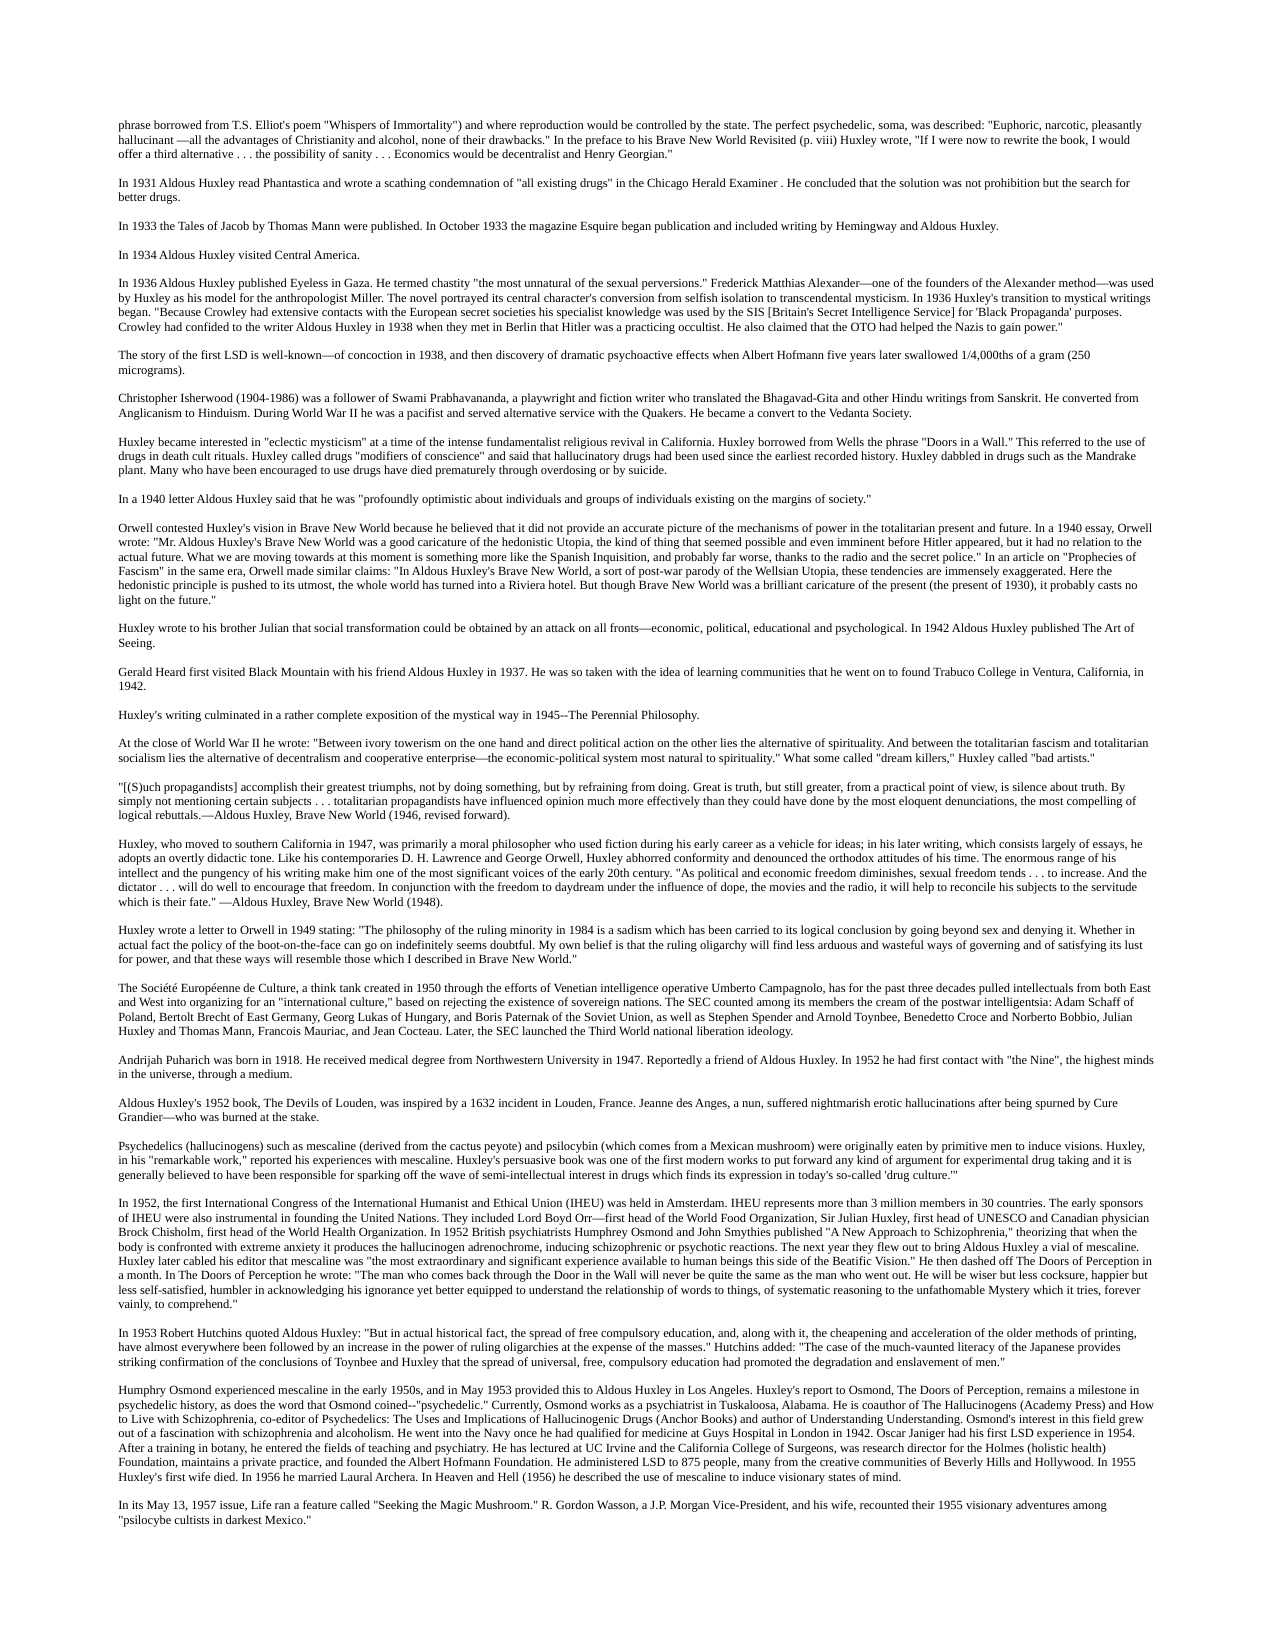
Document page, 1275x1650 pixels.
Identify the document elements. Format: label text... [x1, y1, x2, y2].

text Huxley wrote a letter to Orwell in 1949 stating: "The philosophy of the ruling minority in 1984 is a sadism which has been carried to its logical conclusion by going beyond sex and denying it. Whether in actual fact the policy of the boot-on-the-face can go on indefinitely seems doubtful. My own belief is that the ruling oligarchy will find less arduous and wasteful ways of governing and of satisfying its lust for power, and that these ways will resemble those which I described in Brave New World." [118, 923, 1157, 966]
text phrase borrowed from T.S. Elliot's poem "Whispers of Immortality") and where reproduction would be controlled by the state. The perfect psychedelic, soma, was described: "Euphoric, narcotic, pleasantly hallucinant —all the advantages of Christianity and alcohol, none of their drawbacks." In the preface to his Brave New World Revisited (p. viii) Huxley wrote, "If I were now to rewrite the book, I would offer a third alternative . . . the possibility of sanity . . . Economics would be decentralist and Henry Georgian." [118, 118, 1157, 161]
text Christopher Isherwood (1904-1986) was a follower of Swami Prabhavananda, a playwright and fiction writer who translated the Bhagavad-Gita and other Hindu writings from Sanskrit. He converted from Anglicanism to Hinduism. During World War II he was a pacifist and served alternative service with the Quakers. He became a convert to the Vedanta Society. [118, 391, 1157, 420]
text Andrijah Puharich was born in 1918. He received medical degree from Northwestern University in 1947. Reportedly a friend of Aldous Huxley. In 1952 he had first contact with "the Nine", the highest minds in the universe, through a medium. [118, 1052, 1157, 1081]
text Gerald Heard first visited Black Mountain with his friend Aldous Huxley in 1937. He was so taken with the idea of learning communities that he went on to found Trabuco College in Ventura, California, in 1942. [118, 664, 1157, 693]
text Aldous Huxley's 1952 book, The Devils of Louden, was inspired by a 1632 incident in Louden, France. Jeanne des Anges, a nun, suffered nightmarish erotic hallucinations after being spurned by Cure Grandier—who was burned at the stake. [118, 1096, 1157, 1124]
text Huxley's writing culminated in a rather complete exposition of the mystical way in 1945--The Perennial Philosophy. [118, 707, 1157, 722]
text In 1934 Aldous Huxley visited Central America. [118, 247, 1157, 262]
text Humphry Osmond experienced mescaline in the early 1950s, and in May 1953 provided this to Aldous Huxley in Los Angeles. Huxley's report to Osmond, The Doors of Perception, remains a milestone in psychedelic history, as does the word that Osmond coined--"psychedelic." Currently, Osmond works as a psychiatrist in Tuskaloosa, Alabama. He is coauthor of The Hallucinogens (Academy Press) and How to Live with Schizophrenia, co-editor of Psychedelics: The Uses and Implications of Hallucinogenic Drugs (Anchor Books) and author of Understanding Understanding. Osmond's interest in this field grew out of a fascination with schizophrenia and alcoholism. He went into the Navy once he had qualified for medicine at Guys Hospital in London in 1942. Oscar Janiger had his first LSD experience in 1954. After a training in botany, he entered the fields of teaching and psychiatry. He has lectured at UC Irvine and the California College of Surgeons, was research director for the Holmes (holistic health) Foundation, maintains a private practice, and founded the Albert Hofmann Foundation. He administered LSD to 875 people, many from the creative communities of Beverly Hills and Hollywood. In 1955 Huxley's first wife died. In 1956 he married Laural Archera. In Heaven and Hell (1956) he described the use of mescaline to induce visionary states of mind. [118, 1383, 1157, 1484]
text The story of the first LSD is well-known—of concoction in 1938, and then discovery of dramatic psychoactive effects when Albert Hofmann five years later swallowed 1/4,000ths of a gram (250 micrograms). [118, 348, 1157, 377]
text In its May 13, 1957 issue, Life ran a feature called "Seeking the Magic Mushroom." R. Gordon Wasson, a J.P. Morgan Vice-President, and his wife, recounted their 1955 visionary adventures among "psilocybe cultists in darkest Mexico." [118, 1498, 1157, 1527]
text Huxley became interested in "eclectic mysticism" at a time of the intense fundamentalist religious revival in California. Huxley borrowed from Wells the phrase "Doors in a Wall." This referred to the use of drugs in death cult rituals. Huxley called drugs "modifiers of conscience" and said that hallucinatory drugs had been used since the earliest recorded history. Huxley dabbled in drugs such as the Mandrake plant. Many who have been encouraged to use drugs have died prematurely through overdosing or by suicide. [118, 434, 1157, 477]
text Huxley, who moved to southern California in 1947, was primarily a moral philosopher who used fiction during his early career as a vehicle for ideas; in his later writing, which consists largely of essays, he adopts an overtly didactic tone. Like his contemporaries D. H. Lawrence and George Orwell, Huxley abhorred conformity and denounced the orthodox attitudes of his time. The enormous range of his intellect and the pungency of his writing make him one of the most significant voices of the early 20th century. "As political and economic freedom diminishes, sexual freedom tends . . . to increase. And the dictator . . . will do well to encourage that freedom. In conjunction with the freedom to daydream under the influence of dope, the movies and the radio, it will help to reconcile his subjects to the servitude which is their fate." —Aldous Huxley, Brave New World (1948). [118, 837, 1157, 909]
text At the close of World War II he wrote: "Between ivory towerism on the one hand and direct political action on the other lies the alternative of spirituality. And between the totalitarian fascism and totalitarian socialism lies the alternative of decentralism and cooperative enterprise—the economic-political system most natural to spirituality." What some called "dream killers," Huxley called "bad artists." [118, 736, 1157, 765]
text In 1931 Aldous Huxley read Phantastica and wrote a scathing condemnation of "all existing drugs" in the Chicago Herald Examiner . He concluded that the solution was not prohibition but the search for better drugs. [118, 176, 1157, 204]
text The Société Européenne de Culture, a think tank created in 1950 through the efforts of Venetian intelligence operative Umberto Campagnolo, has for the past three decades pulled intellectuals from both East and West into organizing for an "international culture," based on rejecting the existence of sovereign nations. The SEC counted among its members the cream of the postwar intelligentsia: Adam Schaff of Poland, Bertolt Brecht of East Germany, Georg Lukas of Hungary, and Boris Paternak of the Soviet Union, as well as Stephen Spender and Arnold Toynbee, Benedetto Croce and Norberto Bobbio, Julian Huxley and Thomas Mann, Francois Mauriac, and Jean Cocteau. Later, the SEC launched the Third World national liberation ideology. [118, 981, 1157, 1038]
text Orwell contested Huxley's vision in Brave New World because he believed that it did not provide an accurate picture of the mechanisms of power in the totalitarian present and future. In a 1940 essay, Orwell wrote: "Mr. Aldous Huxley's Brave New World was a good caricature of the hedonistic Utopia, the kind of thing that seemed possible and even imminent before Hitler appeared, but it had no relation to the actual future. What we are moving towards at this moment is something more like the Spanish Inquisition, and probably far worse, thanks to the radio and the secret police." In an article on "Prophecies of Fascism" in the same era, Orwell made similar claims: "In Aldous Huxley's Brave New World, a sort of post-war parody of the Wellsian Utopia, these tendencies are immensely exaggerated. Here the hedonistic principle is pushed to its utmost, the whole world has turned into a Riviera hotel. But though Brave New World was a brilliant caricature of the present (the present of 1930), it probably casts no light on the future." [118, 521, 1157, 607]
text In 1936 Aldous Huxley published Eyeless in Gaza. He termed chastity "the most unnatural of the sexual perversions." Frederick Matthias Alexander—one of the founders of the Alexander method—was used by Huxley as his model for the anthropologist Miller. The novel portrayed its central character's conversion from selfish isolation to transcendental mysticism. In 1936 Huxley's transition to mystical writings began. "Because Crowley had extensive contacts with the European secret societies his specialist knowledge was used by the SIS [Britain's Secret Intelligence Service] for 'Black Propaganda' purposes. Crowley had confided to the writer Aldous Huxley in 1938 when they met in Berlin that Hitler was a practicing occultist. He also claimed that the OTO had helped the Nazis to gain power." [118, 276, 1157, 334]
text In 1952, the first International Congress of the International Humanist and Ethical Union (IHEU) was held in Amsterdam. IHEU represents more than 3 million members in 30 countries. The early sponsors of IHEU were also instrumental in founding the United Nations. They included Lord Boyd Orr—first head of the World Food Organization, Sir Julian Huxley, first head of UNESCO and Canadian physician Brock Chisholm, first head of the World Health Organization. In 1952 British psychiatrists Humphrey Osmond and John Smythies published "A New Approach to Schizophrenia," theorizing that when the body is confronted with extreme anxiety it produces the hallucinogen adrenochrome, inducing schizophrenic or psychotic reactions. The next year they flew out to bring Aldous Huxley a vial of mescaline. Huxley later cabled his editor that mescaline was "the most extraordinary and significant experience available to human beings this side of the Beatific Vision." He then dashed off The Doors of Perception in a month. In The Doors of Perception he wrote: "The man who comes back through the Door in the Wall will never be quite the same as the man who went out. He will be wiser but less cocksure, happier but less self-satisfied, humbler in acknowledging his ignorance yet better equipped to understand the relationship of words to things, of systematic reasoning to the unfathomable Mystery which it tries, forever vainly, to comprehend." [118, 1196, 1157, 1311]
text "[(S)uch propagandists] accomplish their greatest triumphs, not by doing something, but by refraining from doing. Great is truth, but still greater, from a practical point of view, is silence about truth. By simply not mentioning certain subjects . . . totalitarian propagandists have influenced opinion much more effectively than they could have done by the most eloquent denunciations, the most compelling of logical rebuttals.—Aldous Huxley, Brave New World (1946, revised forward). [118, 779, 1157, 822]
text Huxley wrote to his brother Julian that social transformation could be obtained by an attack on all fronts—economic, political, educational and psychological. In 1942 Aldous Huxley published The Art of Seeing. [118, 621, 1157, 650]
text In 1933 the Tales of Jacob by Thomas Mann were published. In October 1933 the magazine Esquire began publication and included writing by Hemingway and Aldous Huxley. [118, 219, 1157, 233]
text In 1953 Robert Hutchins quoted Aldous Huxley: "But in actual historical fact, the spread of free compulsory education, and, along with it, the cheapening and acceleration of the older methods of printing, have almost everywhere been followed by an increase in the power of ruling oligarchies at the expense of the masses." Hutchins added: "The case of the much-vaunted literacy of the Japanese provides striking confirmation of the conclusions of Toynbee and Huxley that the spread of universal, free, compulsory education had promoted the degradation and enslavement of men." [118, 1326, 1157, 1369]
text Psychedelics (hallucinogens) such as mescaline (derived from the cactus peyote) and psilocybin (which comes from a Mexican mushroom) were originally eaten by primitive men to induce visions. Huxley, in his "remarkable work," reported his experiences with mescaline. Huxley's persuasive book was one of the first modern works to put forward any kind of argument for experimental drug taking and it is generally believed to have been responsible for sparking off the wave of semi-intellectual interest in drugs which finds its expression in today's so-called 'drug culture.'" [118, 1139, 1157, 1182]
text In a 1940 letter Aldous Huxley said that he was "profoundly optimistic about individuals and groups of individuals existing on the margins of society." [118, 492, 1157, 506]
